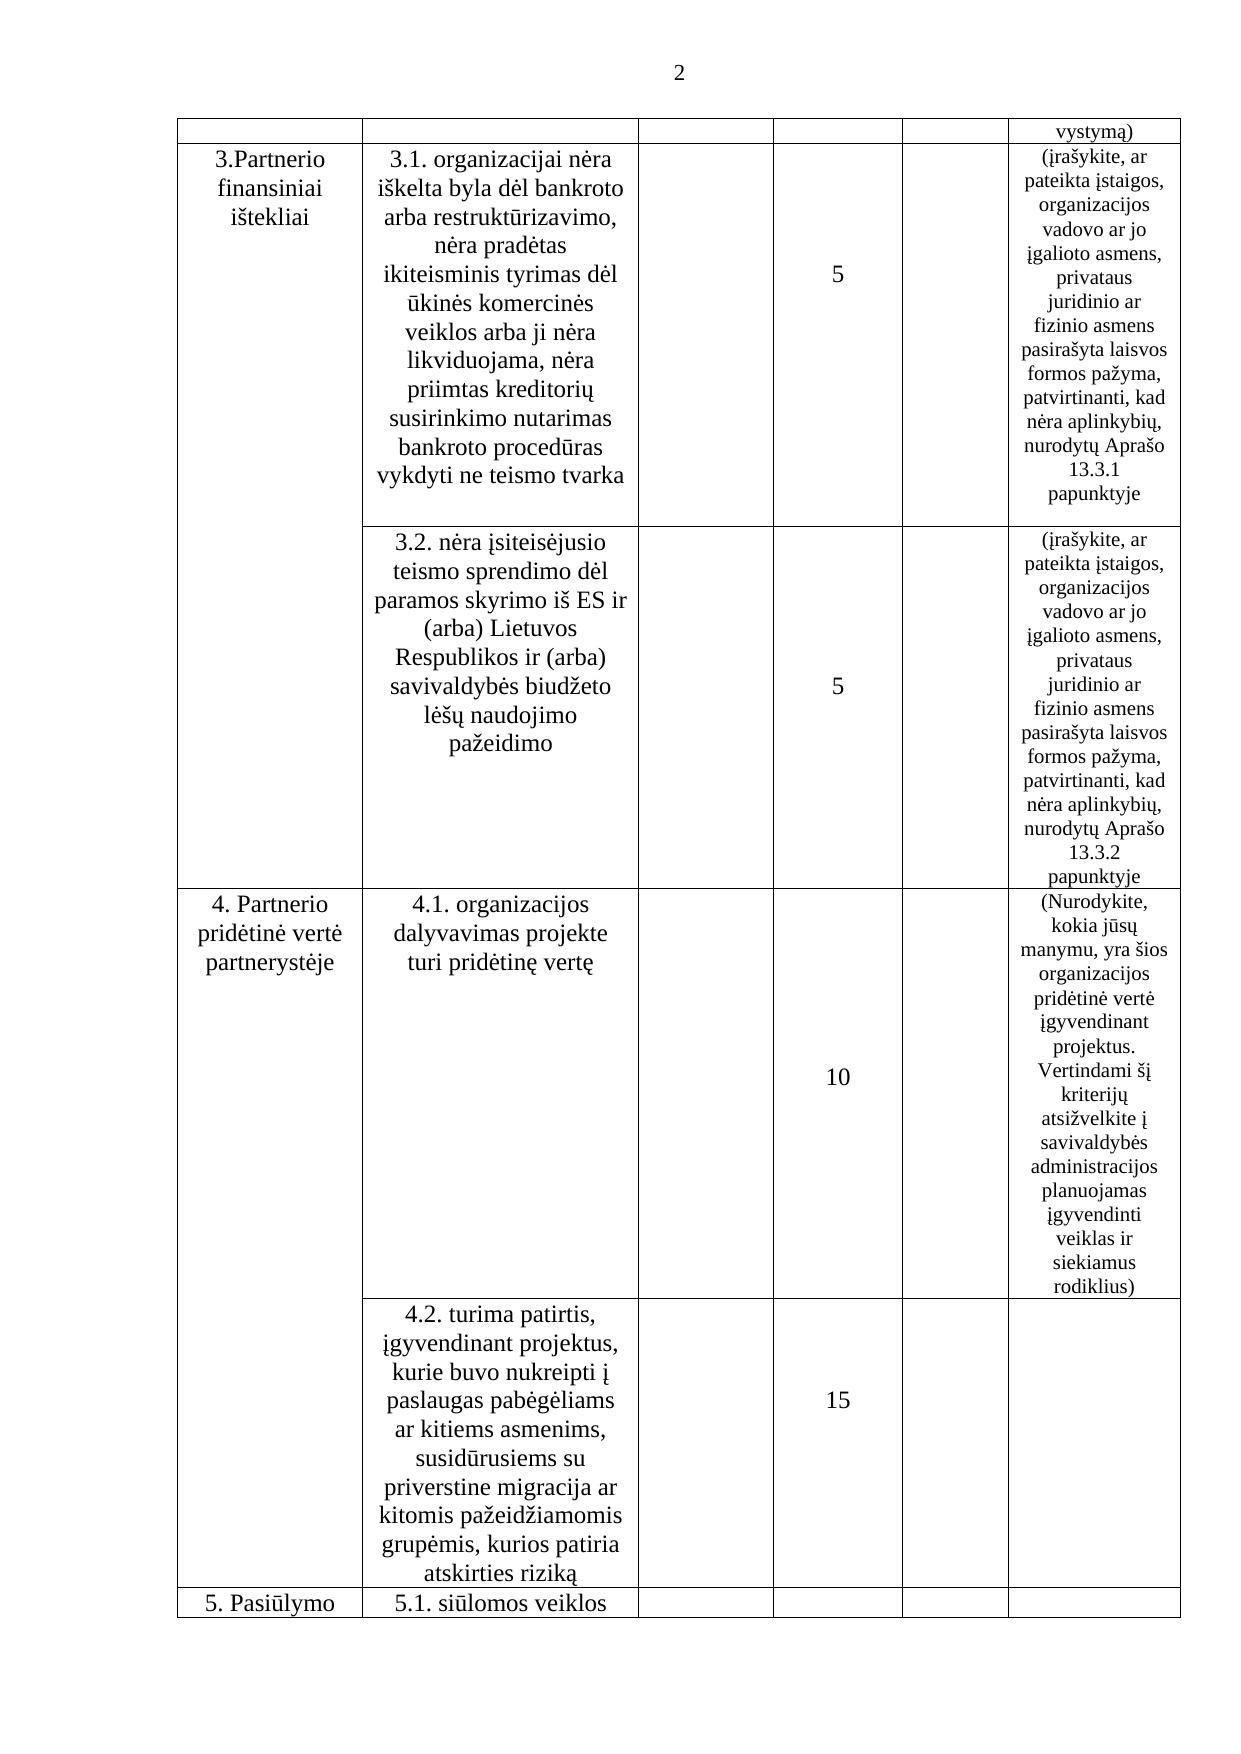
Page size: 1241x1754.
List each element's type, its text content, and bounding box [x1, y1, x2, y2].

table_cell 4.1. organizacijos dalyvavimas projekte turi pridėtinę vertę [363, 889, 638, 1298]
table_cell 5.1. siūlomos veiklos [363, 1588, 638, 1617]
table_cell (Nurodykite, kokia jūsų manymu, yra šios organizacijos pridėtinė vertė įgyvendinant projektus. Vertindami šį kriterijų atsižvelkite į savivaldybės administracijos planuojamas įgyvendinti veiklas ir siekiamus rodiklius) [1009, 889, 1180, 1298]
table_cell [639, 1299, 773, 1587]
table_cell [903, 1299, 1008, 1587]
table_cell [639, 1588, 773, 1617]
table_cell (įrašykite, ar pateikta įstaigos, organizacijos vadovo ar jo įgalioto asmens, privataus juridinio ar fizinio asmens pasirašyta laisvos formos pažyma, patvirtinanti, kad nėra aplinkybių, nurodytų Aprašo 13.3.1 papunktyje [1009, 144, 1180, 526]
table_cell [774, 1588, 902, 1617]
table_cell 3.2. nėra įsiteisėjusio teismo sprendimo dėl paramos skyrimo iš ES ir (arba) Lietuvos Respublikos ir (arba) savivaldybės biudžeto lėšų naudojimo pažeidimo [363, 527, 638, 888]
table_cell 5 [774, 527, 902, 888]
table_cell 4.2. turima patirtis, įgyvendinant projektus, kurie buvo nukreipti į paslaugas pabėgėliams ar kitiems asmenims, susidūrusiems su priverstine migracija ar kitomis pažeidžiamomis grupėmis, kurios patiria atskirties riziką [363, 1299, 638, 1587]
table_cell [1009, 1588, 1180, 1617]
table_cell [903, 144, 1008, 526]
table_cell [903, 889, 1008, 1298]
table_cell 5. Pasiūlymo [178, 1588, 362, 1617]
table_cell 4. Partnerio pridėtinė vertė partnerystėje [178, 889, 362, 1587]
table_cell 5 [774, 144, 902, 526]
table_cell [178, 119, 362, 143]
table_cell 15 [774, 1299, 902, 1587]
table_cell [774, 119, 902, 143]
table_cell 10 [774, 889, 902, 1298]
table_cell 3.1. organizacijai nėra iškelta byla dėl bankroto arba restruktūrizavimo, nėra pradėtas ikiteisminis tyrimas dėl ūkinės komercinės veiklos arba ji nėra likviduojama, nėra priimtas kreditorių susirinkimo nutarimas bankroto procedūras vykdyti ne teismo tvarka [363, 144, 638, 526]
table_cell [363, 119, 638, 143]
table_cell 3.Partnerio finansiniai ištekliai [178, 144, 362, 888]
table_cell (įrašykite, ar pateikta įstaigos, organizacijos vadovo ar jo įgalioto asmens, privataus juridinio ar fizinio asmens pasirašyta laisvos formos pažyma, patvirtinanti, kad nėra aplinkybių, nurodytų Aprašo 13.3.2 papunktyje [1009, 527, 1180, 888]
table_cell [639, 527, 773, 888]
table_cell [903, 527, 1008, 888]
table_cell [639, 144, 773, 526]
table_cell [903, 119, 1008, 143]
table_cell [1009, 1299, 1180, 1587]
table_cell [903, 1588, 1008, 1617]
table_cell [639, 889, 773, 1298]
table_cell vystymą) [1009, 119, 1180, 143]
table_cell [639, 119, 773, 143]
